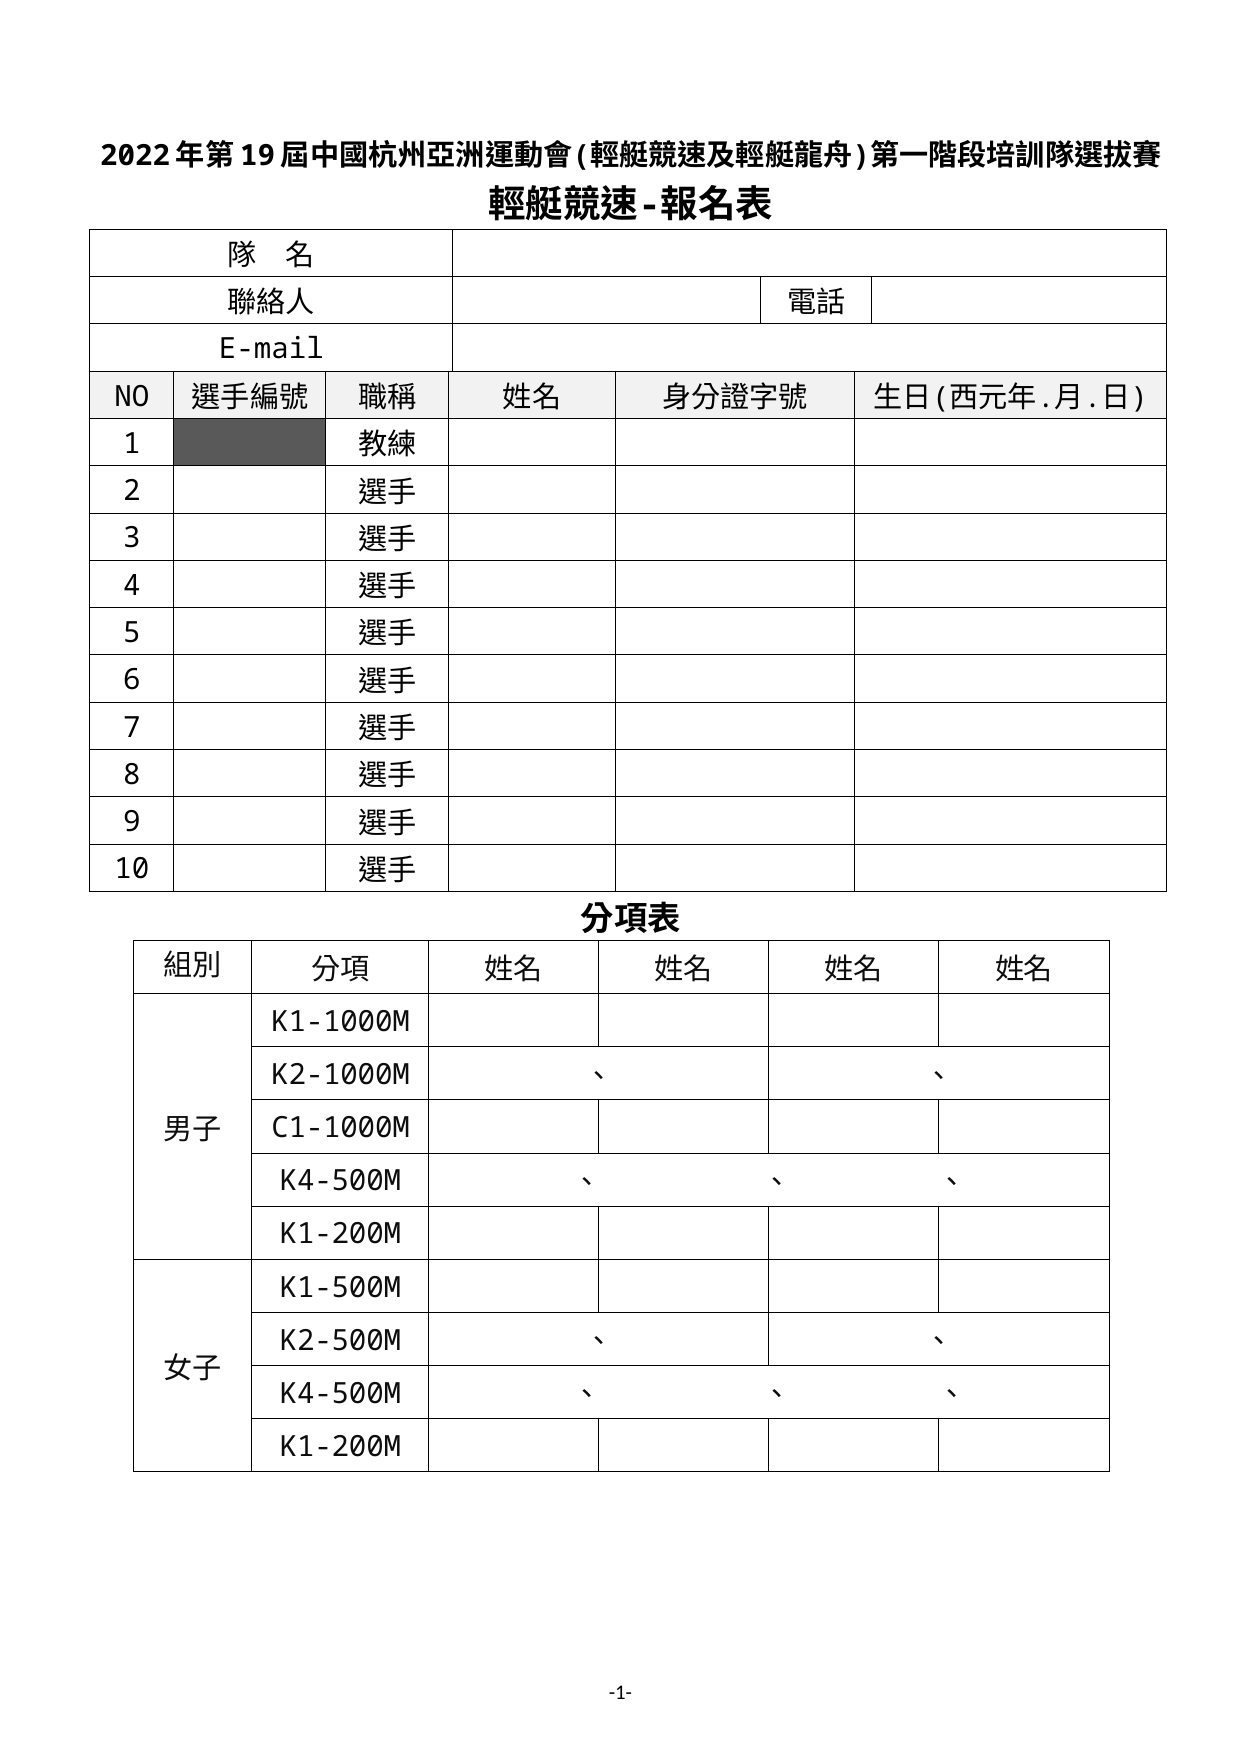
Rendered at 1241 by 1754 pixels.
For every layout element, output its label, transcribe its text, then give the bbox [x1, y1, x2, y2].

table_cell 選手 [326, 655, 448, 702]
table_cell [939, 1260, 1109, 1312]
table_cell 8 [90, 750, 173, 796]
table_cell [174, 466, 325, 512]
table_cell [855, 845, 1166, 891]
table_cell [429, 994, 598, 1046]
table_cell 9 [90, 797, 173, 843]
table_cell [855, 797, 1166, 843]
table_cell [855, 466, 1166, 512]
table_cell K1-200M [252, 1207, 428, 1259]
table_cell [855, 608, 1166, 654]
table_cell [174, 655, 325, 702]
table_cell 5 [90, 608, 173, 654]
table_cell C1-1000M [252, 1100, 428, 1152]
table_cell [855, 703, 1166, 749]
table_cell [939, 1419, 1109, 1471]
table_cell 女子 [134, 1260, 251, 1471]
table_cell 選手 [326, 514, 448, 560]
table_cell [174, 419, 325, 465]
table_cell [174, 703, 325, 749]
table_cell [449, 750, 615, 796]
table_cell 電話 [761, 277, 871, 323]
table_cell NO [90, 372, 173, 418]
table_cell [174, 561, 325, 607]
table_cell 、 、 、 [429, 1154, 1109, 1206]
table_cell [599, 1260, 768, 1312]
table_cell [855, 655, 1166, 702]
table_cell 7 [90, 703, 173, 749]
table_cell 生日(西元年.月.日) [855, 372, 1166, 418]
table_cell 10 [90, 845, 173, 891]
table_cell [769, 1207, 938, 1259]
text 2022年第19屆中國杭州亞洲運動會(輕艇競速及輕艇龍舟)第一階段培訓隊選拔賽 [1, 132, 1240, 174]
table_cell [769, 1100, 938, 1152]
table_cell [449, 561, 615, 607]
table_cell [855, 561, 1166, 607]
table_cell [599, 1419, 768, 1471]
table_cell [429, 1100, 598, 1152]
table_cell 2 [90, 466, 173, 512]
table_cell [453, 324, 1166, 371]
table_header 隊 名 [90, 230, 452, 276]
table_cell 、 [429, 1313, 768, 1365]
table_header 組別 [134, 941, 251, 993]
table_cell 選手 [326, 750, 448, 796]
table_cell 選手編號 [174, 372, 325, 418]
table_cell [769, 1260, 938, 1312]
table_cell 3 [90, 514, 173, 560]
table_cell [449, 514, 615, 560]
table_cell [599, 1100, 768, 1152]
table_cell [599, 1207, 768, 1259]
table_cell [855, 750, 1166, 796]
table_header 姓名 [769, 941, 938, 993]
table_cell [855, 514, 1166, 560]
table_cell [616, 655, 854, 702]
table_cell [449, 797, 615, 843]
table_cell [616, 466, 854, 512]
table_header 姓名 [429, 941, 598, 993]
table_cell [616, 561, 854, 607]
table_cell [453, 277, 760, 323]
table_cell [872, 277, 1166, 323]
table_cell [616, 514, 854, 560]
table_cell 職稱 [326, 372, 448, 418]
table_cell [616, 608, 854, 654]
table_cell 6 [90, 655, 173, 702]
table_cell [769, 994, 938, 1046]
table_cell [449, 608, 615, 654]
table_cell [429, 1207, 598, 1259]
text 分項表 [1, 892, 1240, 940]
table_cell [174, 608, 325, 654]
table_cell [599, 994, 768, 1046]
table_cell 選手 [326, 466, 448, 512]
table_cell 選手 [326, 845, 448, 891]
table_cell [616, 703, 854, 749]
table_cell [939, 1100, 1109, 1152]
table_header 姓名 [939, 941, 1109, 993]
table_header 姓名 [599, 941, 768, 993]
table_cell 、 [769, 1313, 1109, 1365]
table_header 分項 [252, 941, 428, 993]
table_cell 、 [429, 1047, 768, 1099]
table_cell K4-500M [252, 1154, 428, 1206]
table_cell [616, 797, 854, 843]
text 輕艇競速-報名表 [1, 174, 1240, 229]
table_cell [174, 797, 325, 843]
table_cell K4-500M [252, 1366, 428, 1418]
table_cell K1-1000M [252, 994, 428, 1046]
table_cell [174, 514, 325, 560]
table_cell [449, 655, 615, 702]
table_cell [449, 419, 615, 465]
table_cell [449, 466, 615, 512]
table_cell [449, 845, 615, 891]
table_cell 、 [769, 1047, 1109, 1099]
table_cell [616, 419, 854, 465]
table_cell [616, 750, 854, 796]
table_cell 聯絡人 [90, 277, 452, 323]
table_cell [939, 1207, 1109, 1259]
table_cell [174, 750, 325, 796]
table_cell 4 [90, 561, 173, 607]
table_cell 1 [90, 419, 173, 465]
table_cell [939, 994, 1109, 1046]
table_cell [174, 845, 325, 891]
table_cell [616, 845, 854, 891]
table_cell [769, 1419, 938, 1471]
table_cell E-mail [90, 324, 452, 371]
table_cell K1-200M [252, 1419, 428, 1471]
table_cell K2-500M [252, 1313, 428, 1365]
table_cell [429, 1260, 598, 1312]
table_cell 教練 [326, 419, 448, 465]
table_cell 、 、 、 [429, 1366, 1109, 1418]
table_header [453, 230, 1166, 276]
table_cell 男子 [134, 994, 251, 1259]
table_cell K2-1000M [252, 1047, 428, 1099]
table_cell [429, 1419, 598, 1471]
table_cell 選手 [326, 703, 448, 749]
table_cell [855, 419, 1166, 465]
table_cell 選手 [326, 608, 448, 654]
table_cell 選手 [326, 561, 448, 607]
table_cell 身分證字號 [616, 372, 854, 418]
table_cell K1-500M [252, 1260, 428, 1312]
table_cell 選手 [326, 797, 448, 843]
table_cell [449, 703, 615, 749]
table_cell 姓名 [449, 372, 615, 418]
